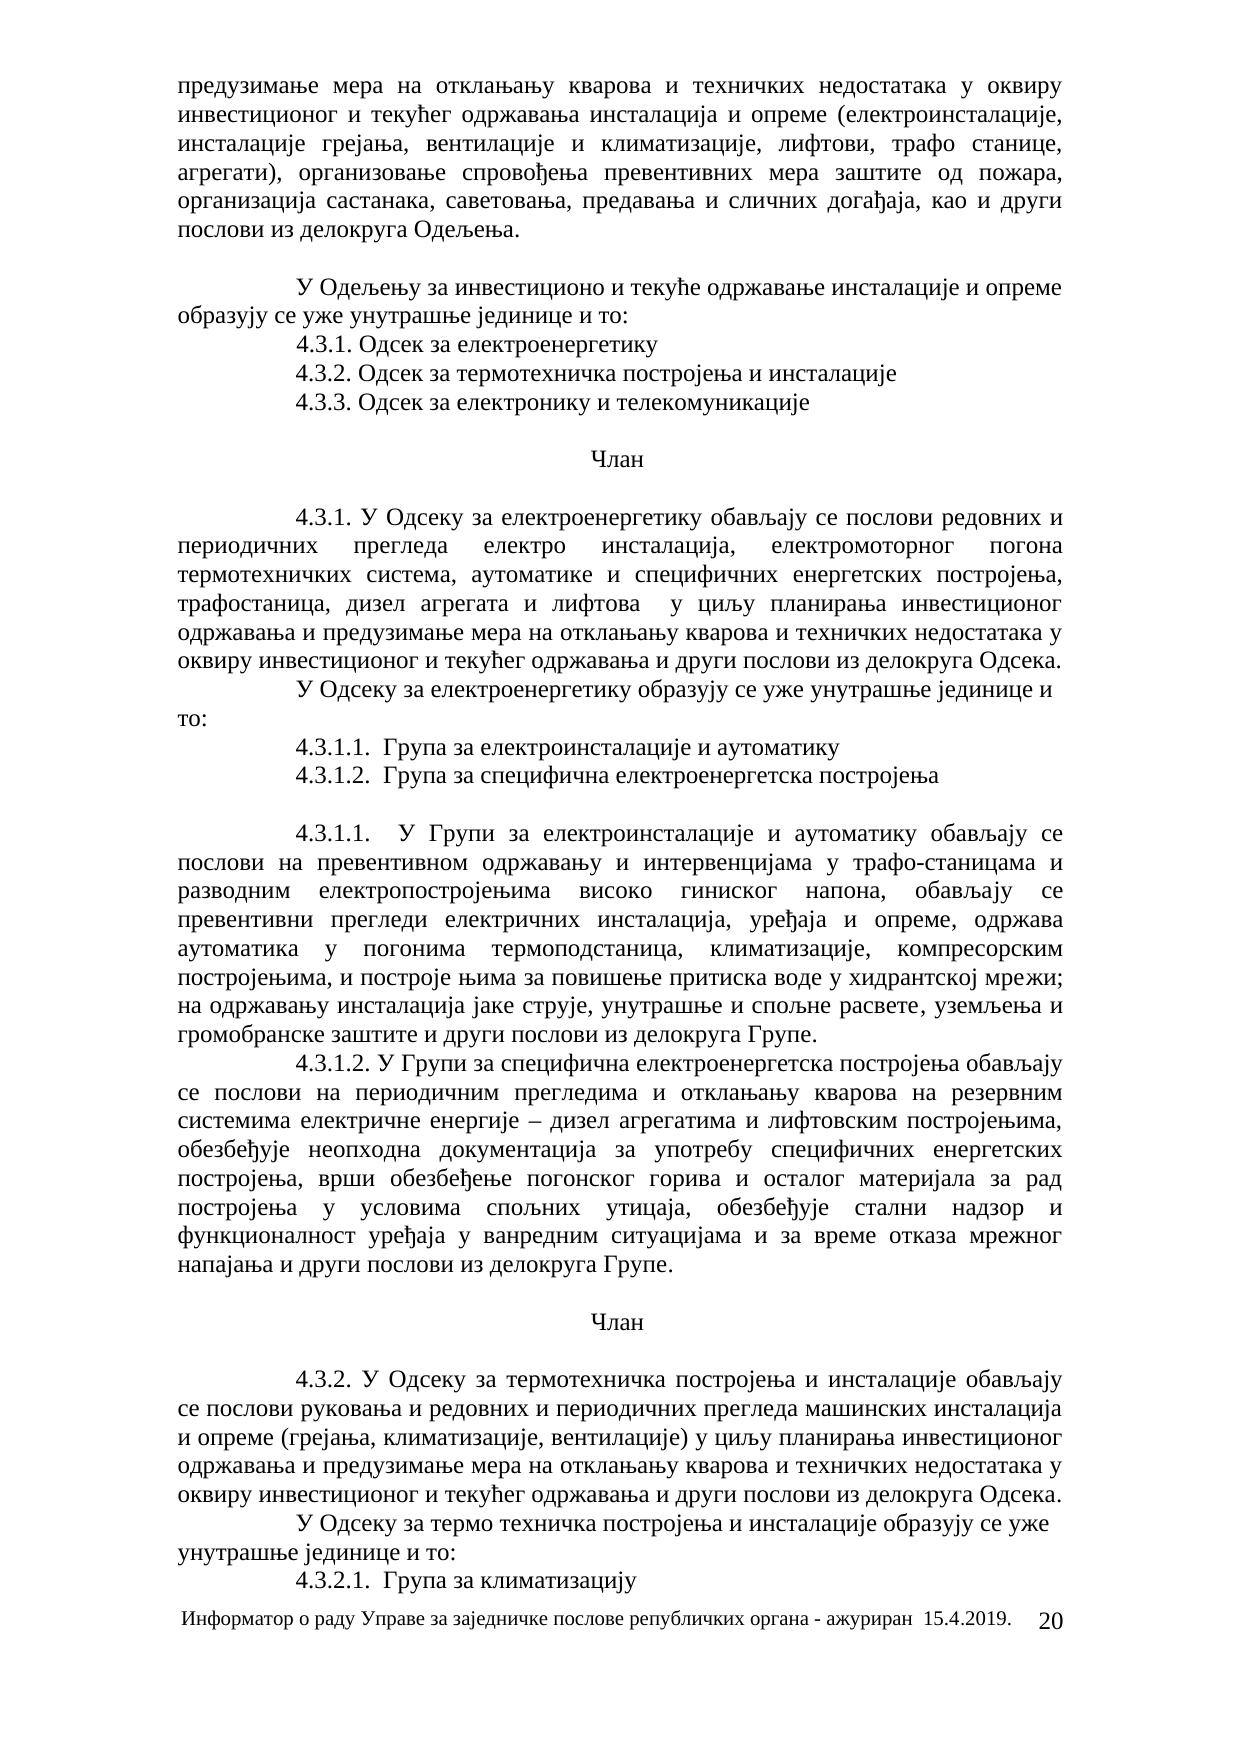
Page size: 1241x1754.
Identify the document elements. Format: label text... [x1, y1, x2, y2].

text 4.3.1. У Одсеку за електроенергетику обављају се послови редовних и периодичних прегледа електро инсталација, електромоторног погона термотехничких система, аутоматике и специфичних енергетских постројења, трафостаница, дизел агрегата и лифтова у циљу планирања инвестиционог одржавања и предузимање мера на отклањању кварова и техничких недостатака у оквиру инвестиционог и текућег одржавања и други послови из делокруга Одсека. [177, 502, 1063, 674]
text 4.3.1.2. У Групи за специфична електроенергетска постројења обављају се послови на периодичним прегледима и отклањању кварова на резервним системима електричне енергије – дизел агрегатима и лифтовским постројењима, обезбеђује неопходна документација за употребу специфичних енергетских постројења, врши обезбеђење погонског горива и осталог материјала за рад постројења у условима спољних утицаја, обезбеђује стални надзор и функционалност уређаја у ванредним ситуацијама и за време отказа мрежног напајања и други послови из делокруга Групе. [177, 1048, 1063, 1278]
text 4.3.2.1. Група за климатизацију [177, 1565, 1063, 1594]
text У Одељењу за инвестиционо и текуће одржавање инсталације и опреме образују се уже унутрашње јединице и то: [177, 272, 1063, 329]
text 4.3.1.1. У Групи за електроинсталације и аутоматику обављају се послови на превентивном одржавању и интервенцијама у трафо-станицама и разводним електропостројењима високо гиниског напона, обављају се превентивни прегледи електричних инсталација, уређаја и опреме, одржава аутоматика у погонима термоподстаница, климатизације, компресорским постројењима, и построје њима за повишење притиска воде у хидрантској мрежи; на одржавању инсталација јаке струје, унутрашње и спољне расвете, уземљења и громобранске заштите и други послови из делокруга Групе. [177, 818, 1063, 1048]
text У Одсеку за електроенергетику образују се уже унутрашње јединице и то: [177, 674, 1063, 732]
text Члан [177, 1307, 1063, 1335]
text 4.3.2. У Одсеку за термотехничка постројења и инсталације обављају се послови руковања и редовних и периодичних прегледа машинских инсталација и опреме (грејања, климатизације, вентилације) у циљу планирања инвестиционог одржавања и предузимање мера на отклањању кварова и техничких недостатака у оквиру инвестиционог и текућег одржавања и други послови из делокруга Одсека. [177, 1364, 1063, 1508]
text 4.3.1. Одсек за електроенергетику [177, 329, 1063, 358]
text 4.3.1.1. Група за електроинсталације и аутоматику [177, 732, 1063, 760]
text 4.3.3. Одсек за електронику и телекомуникације [177, 387, 1063, 415]
text 4.3.1.2. Група за специфична електроенергетска постројења [177, 760, 1063, 789]
text Члан [177, 444, 1063, 473]
text У Одсеку за термо техничка постројења и инсталације образују се уже унутрашње јединице и то: [177, 1508, 1063, 1565]
text 4.3.2. Одсек за термотехничка постројења и инсталације [177, 358, 1063, 387]
text предузимање мера на отклањању кварова и техничких недостатака у оквиру инвестиционог и текућег одржавања инсталација и опреме (електроинсталације, инсталације грејања, вентилације и климатизације, лифтови, трафо станице, агрегати), организовање спровођења превентивних мера заштите од пожара, организација састанака, саветовања, предавања и сличних догађаја, као и други послови из делокруга Одељења. [177, 70, 1063, 243]
